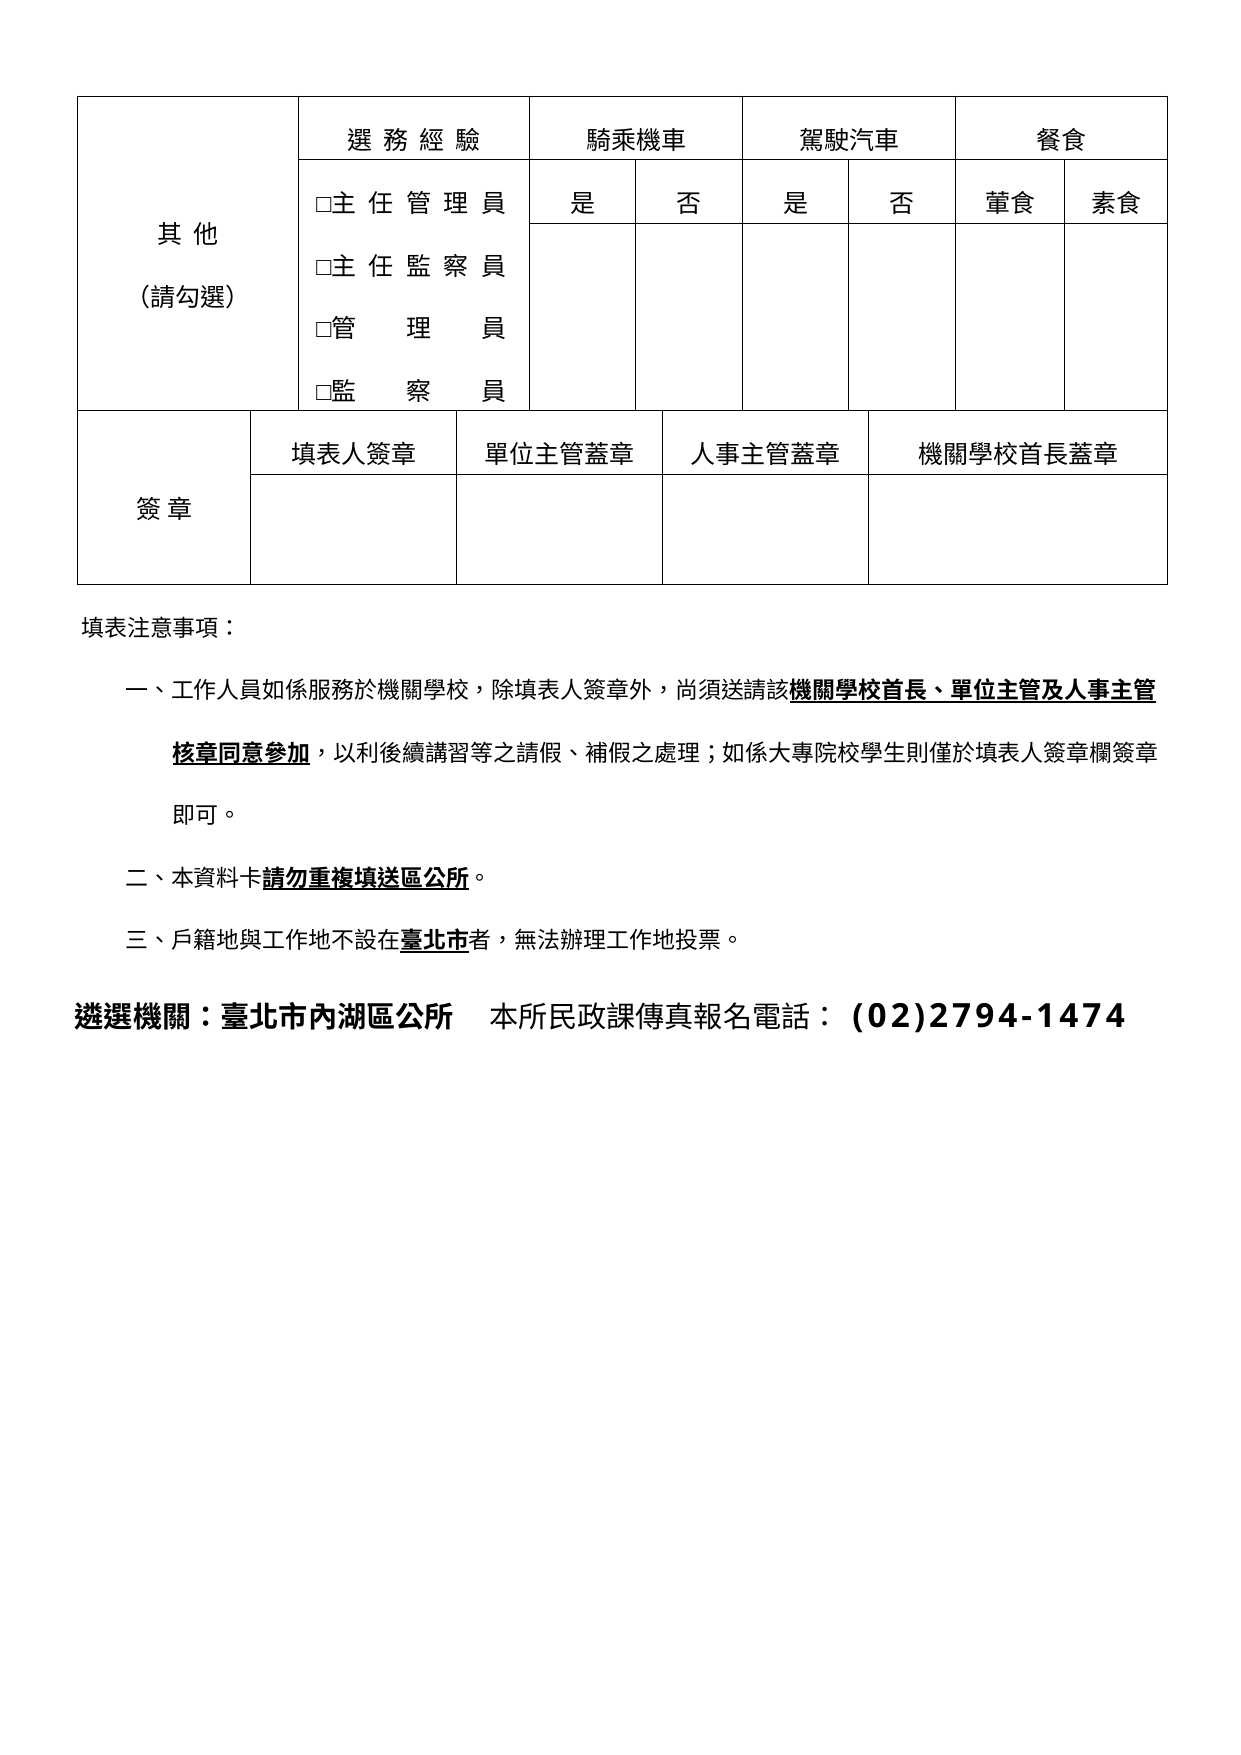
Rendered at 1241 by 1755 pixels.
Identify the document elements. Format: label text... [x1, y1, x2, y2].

table_cell [251, 475, 456, 584]
text 三、戶籍地與工作地不設在臺北市者，無法辦理工作地投票。 [125, 897, 1165, 960]
table_cell 葷食 [956, 160, 1064, 223]
table_cell 否 [849, 160, 955, 223]
table_cell 騎乘機車 [530, 97, 742, 159]
table_cell 填表人簽章 [251, 411, 456, 474]
table_cell [530, 224, 635, 410]
table_cell [869, 475, 1167, 584]
table_cell 素食 [1065, 160, 1167, 223]
table_cell 餐食 [956, 97, 1167, 159]
table_cell [663, 475, 868, 584]
table_cell [849, 224, 955, 410]
table_cell 否 [636, 160, 742, 223]
table_cell 機關學校首長蓋章 [869, 411, 1167, 474]
table_cell 是 [743, 160, 848, 223]
text 即可。 [125, 772, 1165, 835]
table_cell [1065, 224, 1167, 410]
table_cell □主 任 管 理 員 □主 任 監 察 員 □管 理 員 □監 察 員 [299, 160, 529, 410]
table_cell [636, 224, 742, 410]
table_cell 駕駛汽車 [743, 97, 955, 159]
table_cell 其 他 （請勾選） [78, 97, 298, 410]
text 核章同意參加，以利後續講習等之請假、補假之處理；如係大專院校學生則僅於填表人簽章欄簽章 [125, 710, 1165, 772]
text 一、工作人員如係服務於機關學校，除填表人簽章外，尚須送請該機關學校首長、單位主管及人事主管 [125, 647, 1165, 710]
table_cell 是 [530, 160, 635, 223]
text 二、本資料卡請勿重複填送區公所。 [125, 835, 1165, 897]
table_cell 人事主管蓋章 [663, 411, 868, 474]
table_cell [743, 224, 848, 410]
table_cell [457, 475, 662, 584]
table_cell 簽 章 [78, 411, 250, 584]
table_cell 選 務 經 驗 [299, 97, 529, 159]
table_cell 單位主管蓋章 [457, 411, 662, 474]
text 填表注意事項： [75, 585, 1165, 647]
table_cell [956, 224, 1064, 410]
text 遴選機關：臺北市內湖區公所 本所民政課傳真報名電話： (02)2794-1474 [31, 972, 1165, 1035]
